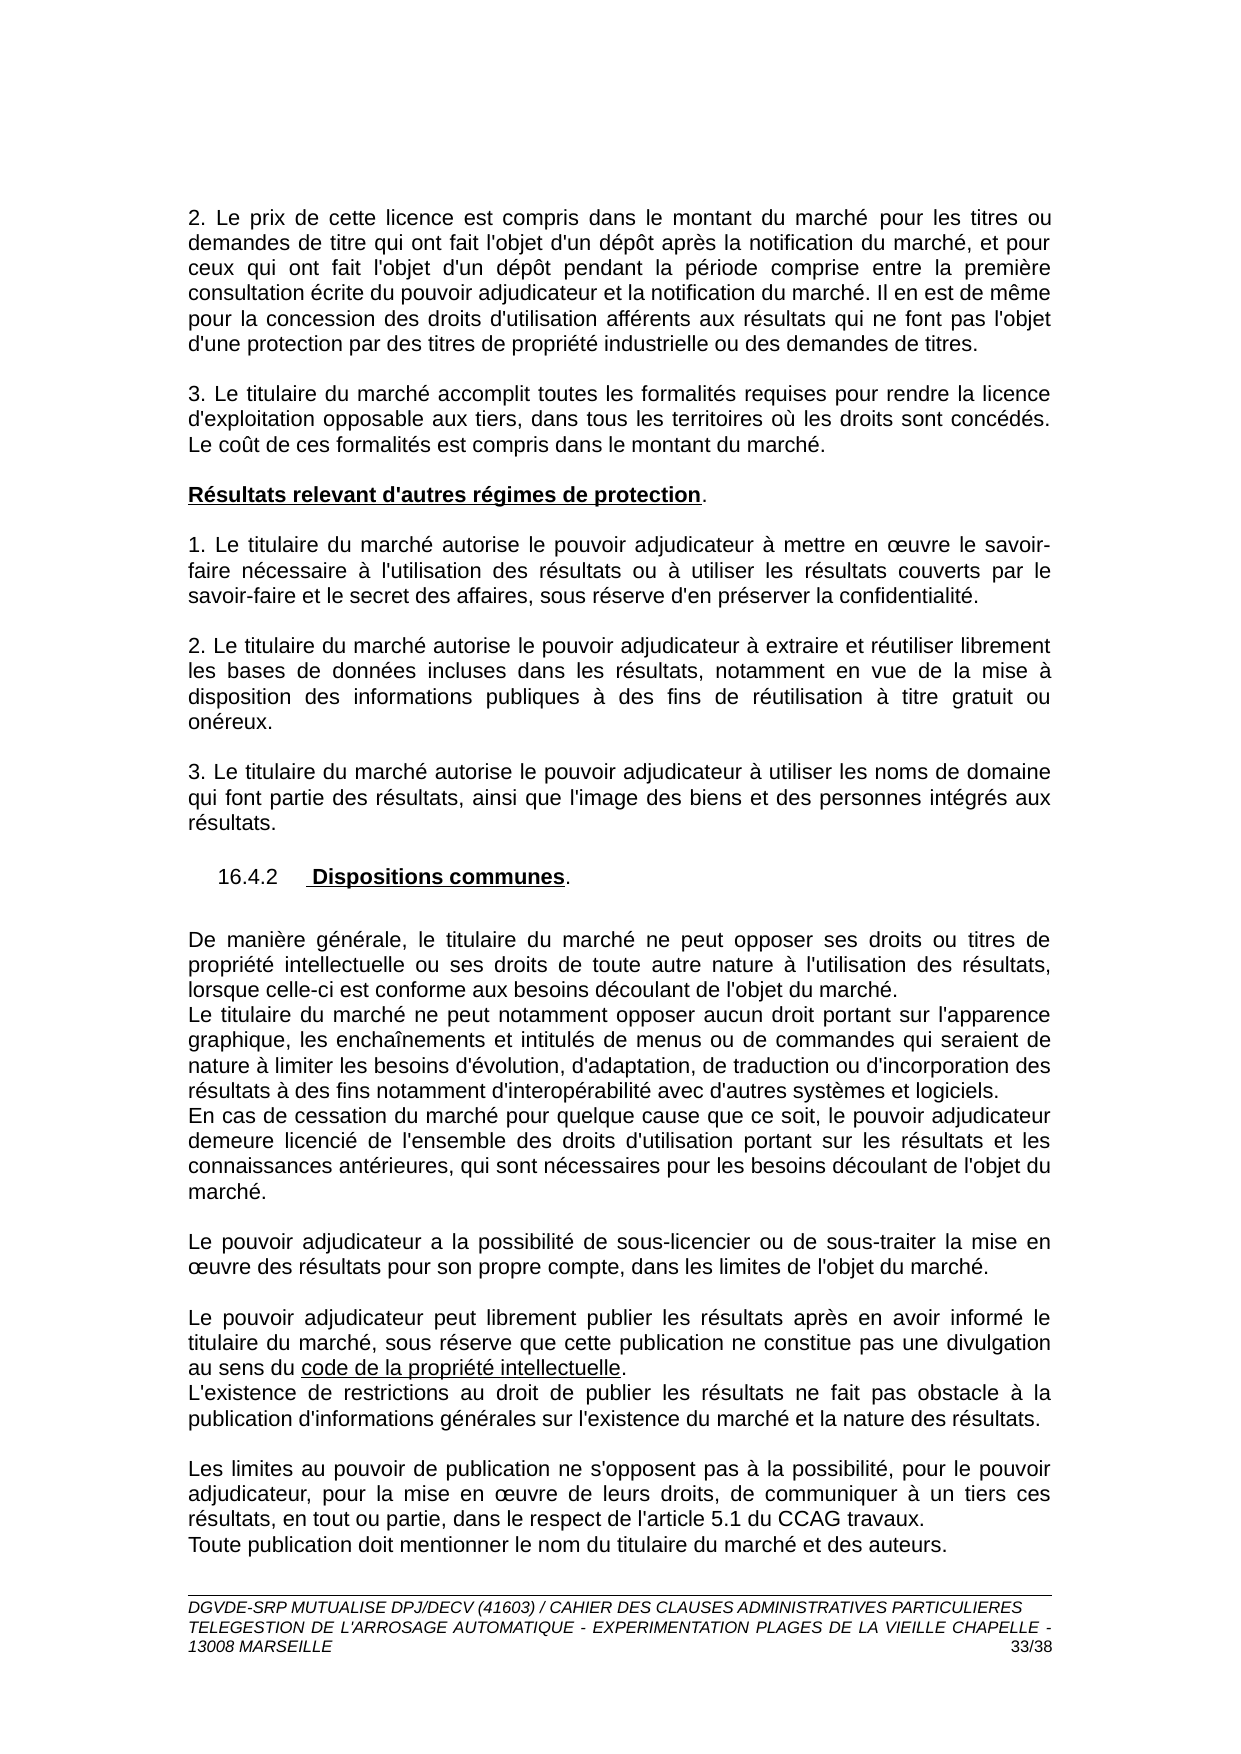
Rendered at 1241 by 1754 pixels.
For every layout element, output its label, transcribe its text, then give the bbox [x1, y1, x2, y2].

text Le pouvoir adjudicateur peut librement publier les résultats après en avoir informé le titulaire du marché, sous réserve que cette publication ne constitue pas une divulgation au sens du code de la propriété intellectuelle. [188, 1304, 1052, 1380]
text 2. Le titulaire du marché autorise le pouvoir adjudicateur à extraire et réutiliser librement les bases de données incluses dans les résultats, notamment en vue de la mise à disposition des informations publiques à des fins de réutilisation à titre gratuit ou onéreux. [188, 633, 1052, 734]
text Le pouvoir adjudicateur a la possibilité de sous-licencier ou de sous-traiter la mise en œuvre des résultats pour son propre compte, dans les limites de l'objet du marché. [188, 1229, 1052, 1279]
subtitle Dispositions communes. [188, 864, 1052, 889]
text De manière générale, le titulaire du marché ne peut opposer ses droits ou titres de propriété intellectuelle ou ses droits de toute autre nature à l'utilisation des résultats, lorsque celle-ci est conforme aux besoins découlant de l'objet du marché. [188, 926, 1052, 1002]
text 3. Le titulaire du marché accomplit toutes les formalités requises pour rendre la licence d'exploitation opposable aux tiers, dans tous les territoires où les droits sont concédés. Le coût de ces formalités est compris dans le montant du marché. [188, 381, 1052, 457]
text 3. Le titulaire du marché autorise le pouvoir adjudicateur à utiliser les noms de domaine qui font partie des résultats, ainsi que l'image des biens et des personnes intégrés aux résultats. [188, 759, 1052, 835]
text Résultats relevant d'autres régimes de protection. [188, 482, 1052, 507]
text 2. Le prix de cette licence est compris dans le montant du marché pour les titres ou demandes de titre qui ont fait l'objet d'un dépôt après la notification du marché, et pour ceux qui ont fait l'objet d'un dépôt pendant la période comprise entre la première consultation écrite du pouvoir adjudicateur et la notification du marché. Il en est de même pour la concession des droits d'utilisation afférents aux résultats qui ne font pas l'objet d'une protection par des titres de propriété industrielle ou des demandes de titres. [188, 204, 1052, 356]
text L'existence de restrictions au droit de publier les résultats ne fait pas obstacle à la publication d'informations générales sur l'existence du marché et la nature des résultats. [188, 1380, 1052, 1431]
text En cas de cessation du marché pour quelque cause que ce soit, le pouvoir adjudicateur demeure licencié de l'ensemble des droits d'utilisation portant sur les résultats et les connaissances antérieures, qui sont nécessaires pour les besoins découlant de l'objet du marché. [188, 1103, 1052, 1204]
text Toute publication doit mentionner le nom du titulaire du marché et des auteurs. [188, 1531, 1052, 1557]
text Le titulaire du marché ne peut notamment opposer aucun droit portant sur l'apparence graphique, les enchaînements et intitulés de menus ou de commandes qui seraient de nature à limiter les besoins d'évolution, d'adaptation, de traduction ou d'incorporation des résultats à des fins notamment d'interopérabilité avec d'autres systèmes et logiciels. [188, 1002, 1052, 1103]
text Les limites au pouvoir de publication ne s'opposent pas à la possibilité, pour le pouvoir adjudicateur, pour la mise en œuvre de leurs droits, de communiquer à un tiers ces résultats, en tout ou partie, dans le respect de l'article 5.1 du CCAG travaux. [188, 1456, 1052, 1531]
text 1. Le titulaire du marché autorise le pouvoir adjudicateur à mettre en œuvre le savoir-faire nécessaire à l'utilisation des résultats ou à utiliser les résultats couverts par le savoir-faire et le secret des affaires, sous réserve d'en préserver la confidentialité. [188, 532, 1052, 608]
